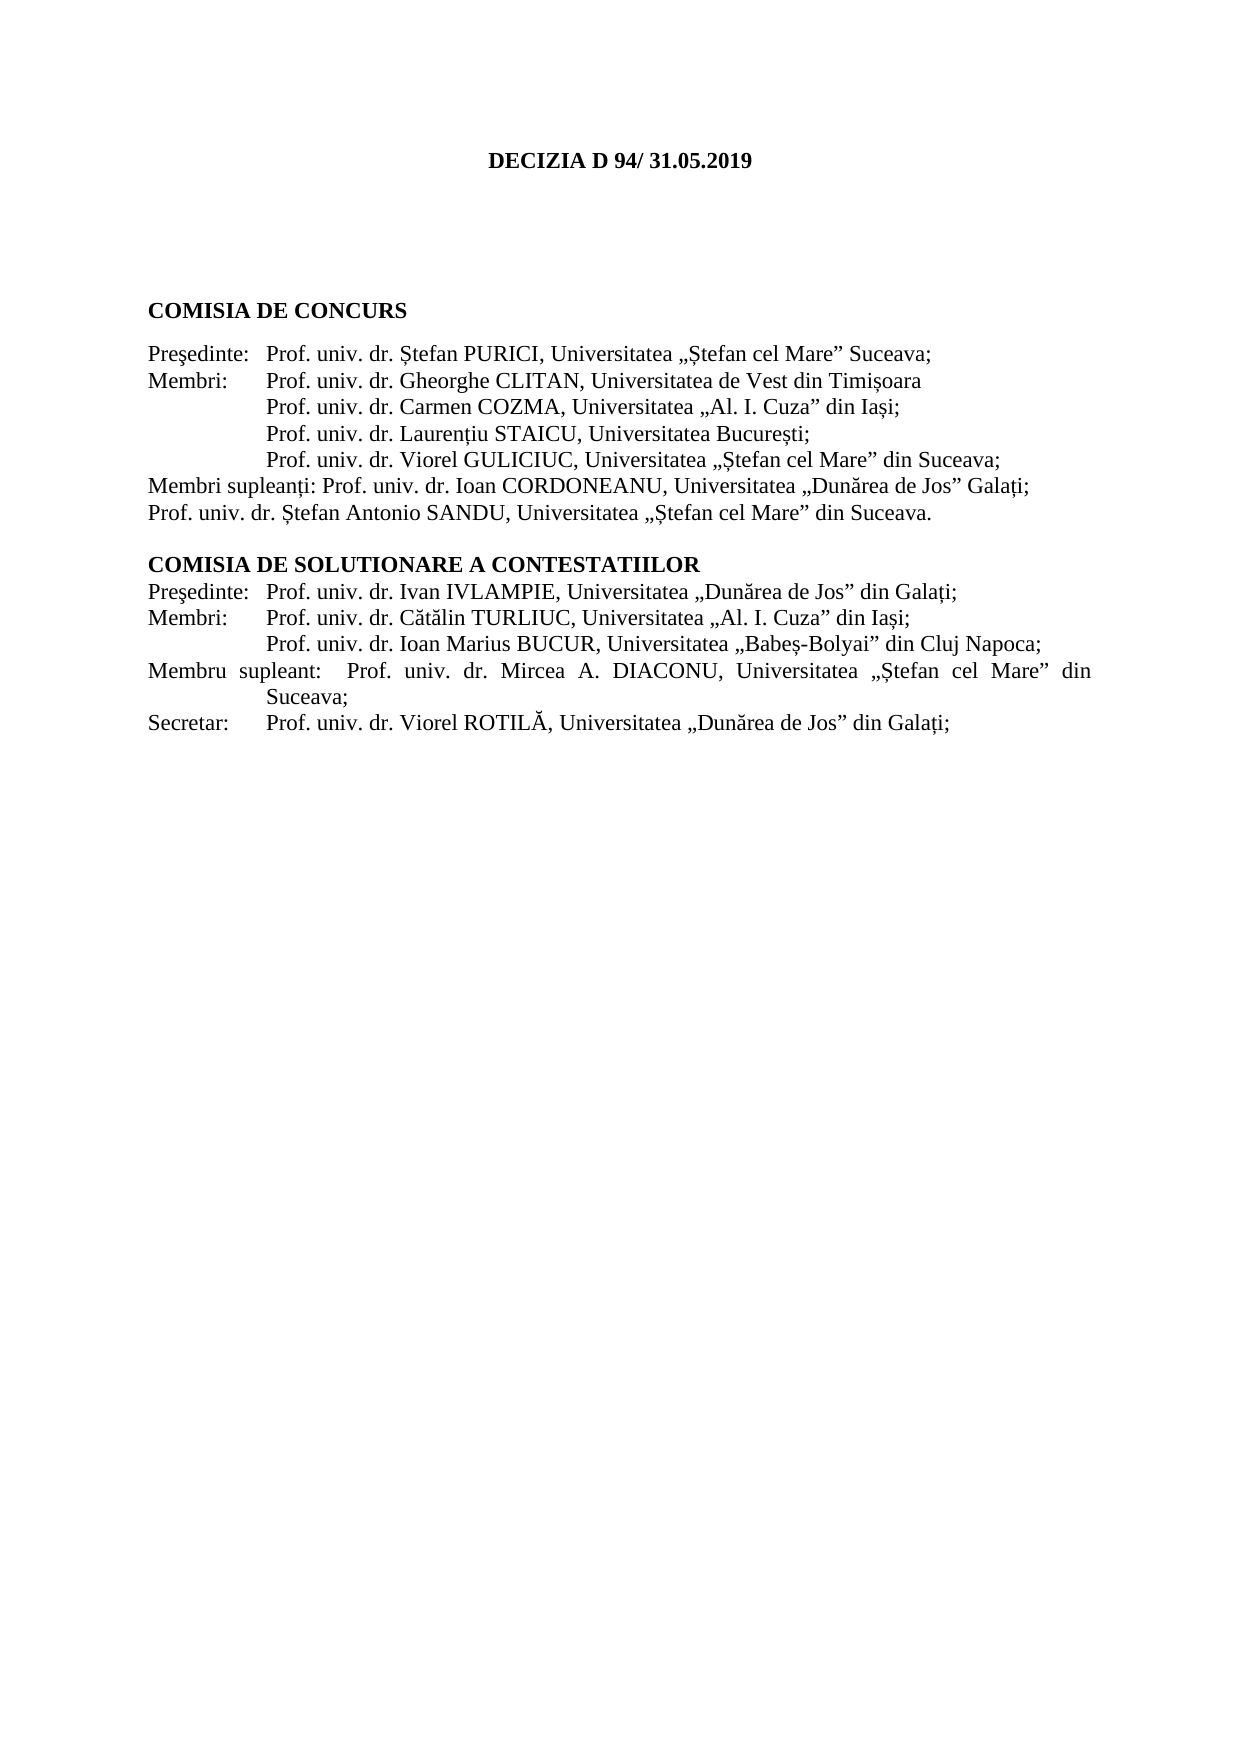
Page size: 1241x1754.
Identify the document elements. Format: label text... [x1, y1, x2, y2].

text Preşedinte: Prof. univ. dr. Ștefan PURICI, Universitatea „Ștefan cel Mare” Suceava; [148, 341, 1093, 367]
text Prof. univ. dr. Viorel GULICIUC, Universitatea „Ștefan cel Mare” din Suceava; [266, 446, 1093, 472]
text Membri: Prof. univ. dr. Gheorghe CLITAN, Universitatea de Vest din Timișoara [148, 367, 1093, 393]
text Prof. univ. dr. Ștefan Antonio SANDU, Universitatea „Ștefan cel Mare” din Suceava. [148, 499, 1093, 525]
subtitle Membru supleant: Prof. univ. dr. Mircea A. DIACONU, Universitatea „Ștefan cel Mare” din Suceava; [148, 657, 1093, 709]
text Membri supleanți: Prof. univ. dr. Ioan CORDONEANU, Universitatea „Dunărea de Jos” Galați; [148, 472, 1093, 499]
subtitle Prof. univ. dr. Ioan Marius BUCUR, Universitatea „Babeș-Bolyai” din Cluj Napoca; [148, 630, 1093, 657]
subtitle DECIZIA D 94/ 31.05.2019 [148, 148, 1093, 174]
text COMISIA DE CONCURS [148, 297, 1093, 324]
text Prof. univ. dr. Carmen COZMA, Universitatea „Al. I. Cuza” din Iași; [266, 393, 1093, 419]
text COMISIA DE SOLUTIONARE A CONTESTATIILOR [148, 551, 1093, 578]
subtitle Preşedinte: Prof. univ. dr. Ivan IVLAMPIE, Universitatea „Dunărea de Jos” din Galați; [148, 578, 1093, 604]
subtitle Secretar: Prof. univ. dr. Viorel ROTILĂ, Universitatea „Dunărea de Jos” din Galați; [148, 709, 1093, 736]
subtitle Membri: Prof. univ. dr. Cătălin TURLIUC, Universitatea „Al. I. Cuza” din Iași; [148, 604, 1093, 630]
text Prof. univ. dr. Laurențiu STAICU, Universitatea București; [266, 419, 1093, 446]
